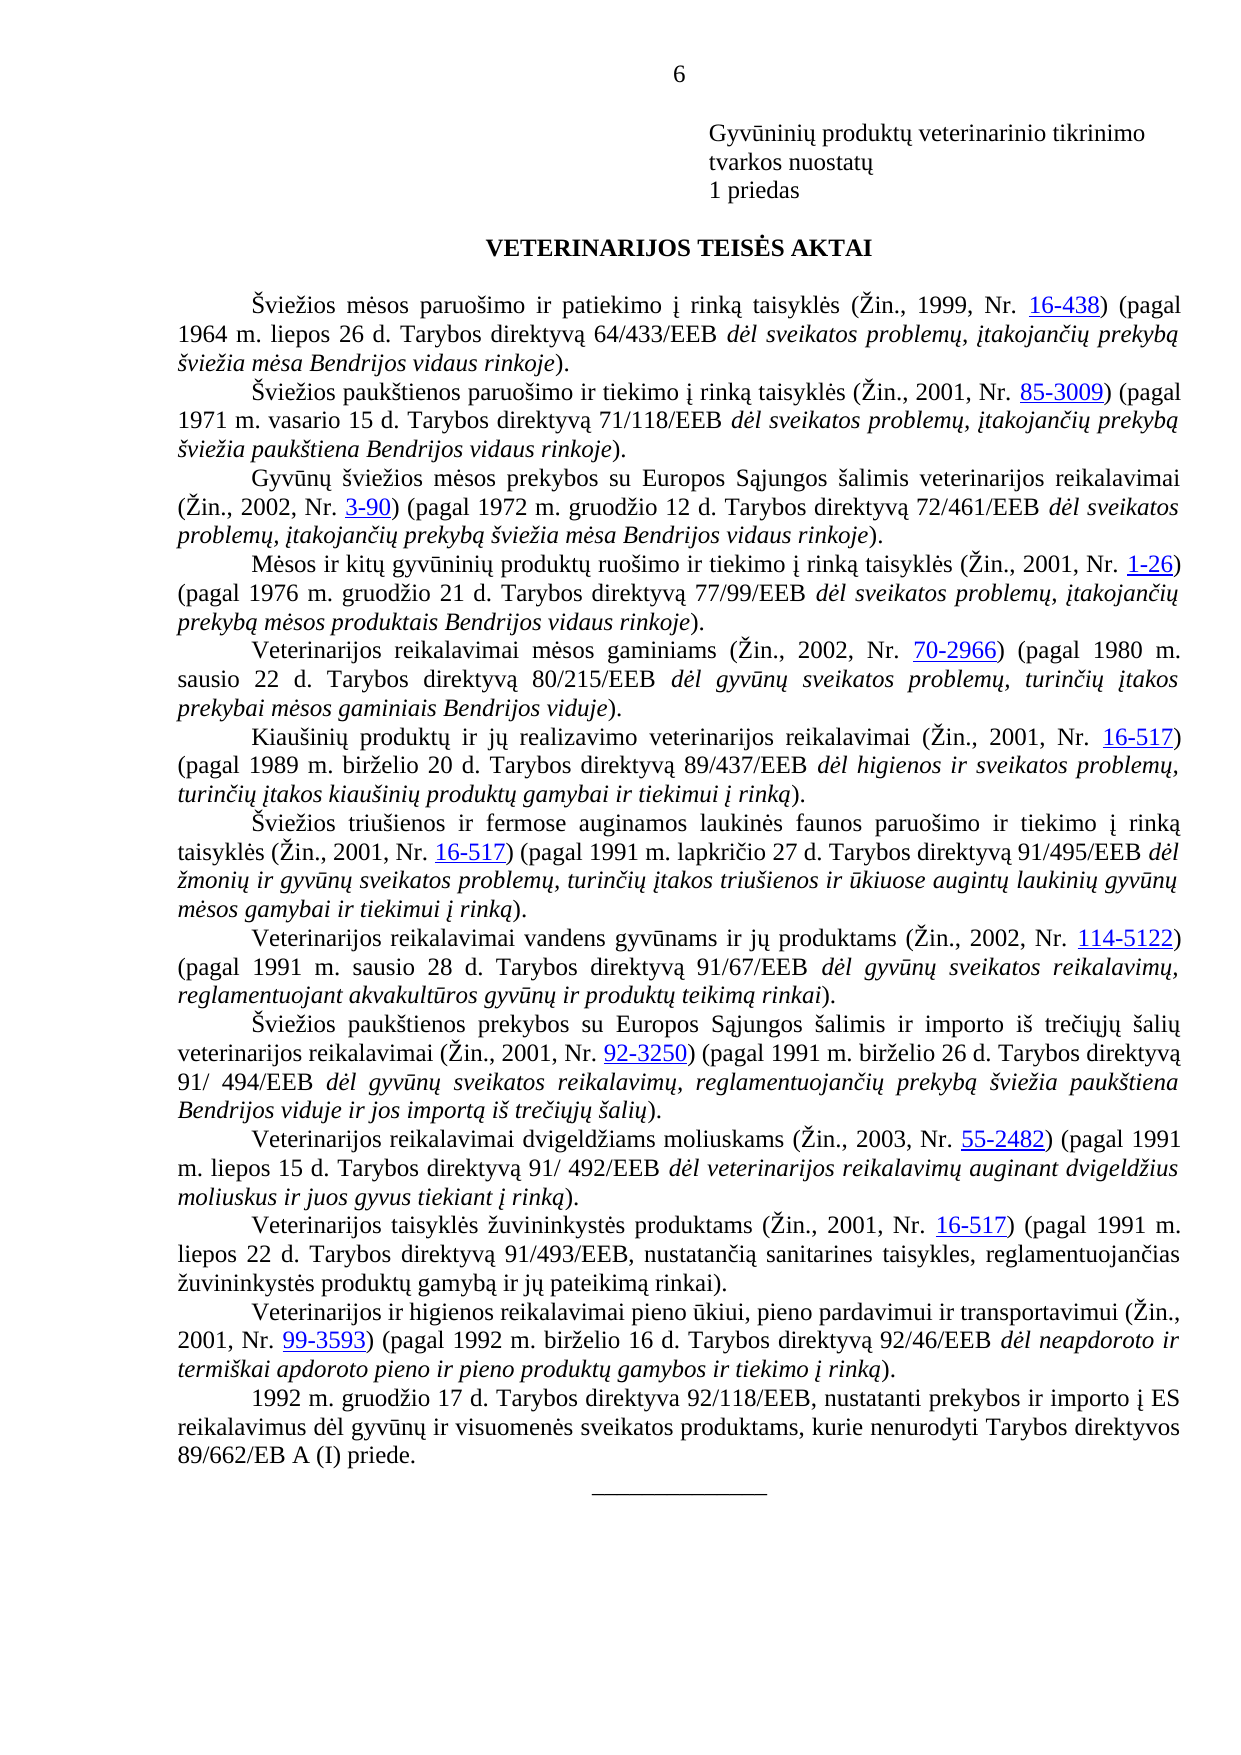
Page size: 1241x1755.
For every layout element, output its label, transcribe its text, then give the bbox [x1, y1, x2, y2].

text Šviežios paukštienos paruošimo ir tiekimo į rinką taisyklės (Žin., 2001, Nr. 85-3009) (pagal 1971 m. vasario 15 d. Tarybos direktyvą 71/118/EEB dėl sveikatos problemų, įtakojančių prekybą šviežia paukštiena Bendrijos vidaus rinkoje). [177, 377, 1181, 463]
text Veterinarijos reikalavimai vandens gyvūnams ir jų produktams (Žin., 2002, Nr. 114-5122) (pagal 1991 m. sausio 28 d. Tarybos direktyvą 91/67/EEB dėl gyvūnų sveikatos reikalavimų, reglamentuojant akvakultūros gyvūnų ir produktų teikimą rinkai). [177, 923, 1181, 1009]
text Veterinarijos taisyklės žuvininkystės produktams (Žin., 2001, Nr. 16-517) (pagal 1991 m. liepos 22 d. Tarybos direktyvą 91/493/EEB, nustatančią sanitarines taisykles, reglamentuojančias žuvininkystės produktų gamybą ir jų pateikimą rinkai). [177, 1211, 1181, 1297]
text 1 priedas [177, 176, 1181, 204]
text Kiaušinių produktų ir jų realizavimo veterinarijos reikalavimai (Žin., 2001, Nr. 16-517) (pagal 1989 m. birželio 20 d. Tarybos direktyvą 89/437/EEB dėl higienos ir sveikatos problemų, turinčių įtakos kiaušinių produktų gamybai ir tiekimui į rinką). [177, 722, 1181, 808]
text VETERINARIJOS TEISĖS AKTAI [177, 233, 1181, 262]
text Šviežios paukštienos prekybos su Europos Sąjungos šalimis ir importo iš trečiųjų šalių veterinarijos reikalavimai (Žin., 2001, Nr. 92-3250) (pagal 1991 m. birželio 26 d. Tarybos direktyvą 91/ 494/EEB dėl gyvūnų sveikatos reikalavimų, reglamentuojančių prekybą šviežia paukštiena Bendrijos viduje ir jos importą iš trečiųjų šalių). [177, 1009, 1181, 1124]
text Šviežios mėsos paruošimo ir patiekimo į rinką taisyklės (Žin., 1999, Nr. 16-438) (pagal 1964 m. liepos 26 d. Tarybos direktyvą 64/433/EEB dėl sveikatos problemų, įtakojančių prekybą šviežia mėsa Bendrijos vidaus rinkoje). [177, 291, 1181, 377]
text tvarkos nuostatų [177, 147, 1181, 176]
text Veterinarijos ir higienos reikalavimai pieno ūkiui, pieno pardavimui ir transportavimui (Žin., 2001, Nr. 99-3593) (pagal 1992 m. birželio 16 d. Tarybos direktyvą 92/46/EEB dėl neapdoroto ir termiškai apdoroto pieno ir pieno produktų gamybos ir tiekimo į rinką). [177, 1297, 1181, 1383]
text Gyvūnų šviežios mėsos prekybos su Europos Sąjungos šalimis veterinarijos reikalavimai (Žin., 2002, Nr. 3-90) (pagal 1972 m. gruodžio 12 d. Tarybos direktyvą 72/461/EEB dėl sveikatos problemų, įtakojančių prekybą šviežia mėsa Bendrijos vidaus rinkoje). [177, 463, 1181, 549]
text Veterinarijos reikalavimai mėsos gaminiams (Žin., 2002, Nr. 70-2966) (pagal 1980 m. sausio 22 d. Tarybos direktyvą 80/215/EEB dėl gyvūnų sveikatos problemų, turinčių įtakos prekybai mėsos gaminiais Bendrijos viduje). [177, 636, 1181, 722]
text Šviežios triušienos ir fermose auginamos laukinės faunos paruošimo ir tiekimo į rinką taisyklės (Žin., 2001, Nr. 16-517) (pagal 1991 m. lapkričio 27 d. Tarybos direktyvą 91/495/EEB dėl žmonių ir gyvūnų sveikatos problemų, turinčių įtakos triušienos ir ūkiuose augintų laukinių gyvūnų mėsos gamybai ir tiekimui į rinką). [177, 808, 1181, 923]
text Mėsos ir kitų gyvūninių produktų ruošimo ir tiekimo į rinką taisyklės (Žin., 2001, Nr. 1-26) (pagal 1976 m. gruodžio 21 d. Tarybos direktyvą 77/99/EEB dėl sveikatos problemų, įtakojančių prekybą mėsos produktais Bendrijos vidaus rinkoje). [177, 549, 1181, 636]
text ______________ [177, 1469, 1181, 1498]
text 1992 m. gruodžio 17 d. Tarybos direktyva 92/118/EEB, nustatanti prekybos ir importo į ES reikalavimus dėl gyvūnų ir visuomenės sveikatos produktams, kurie nenurodyti Tarybos direktyvos 89/662/EB A (I) priede. [177, 1383, 1181, 1469]
text Veterinarijos reikalavimai dvigeldžiams moliuskams (Žin., 2003, Nr. 55-2482) (pagal 1991 m. liepos 15 d. Tarybos direktyvą 91/ 492/EEB dėl veterinarijos reikalavimų auginant dvigeldžius moliuskus ir juos gyvus tiekiant į rinką). [177, 1124, 1181, 1211]
text Gyvūninių produktų veterinarinio tikrinimo [709, 118, 1181, 147]
